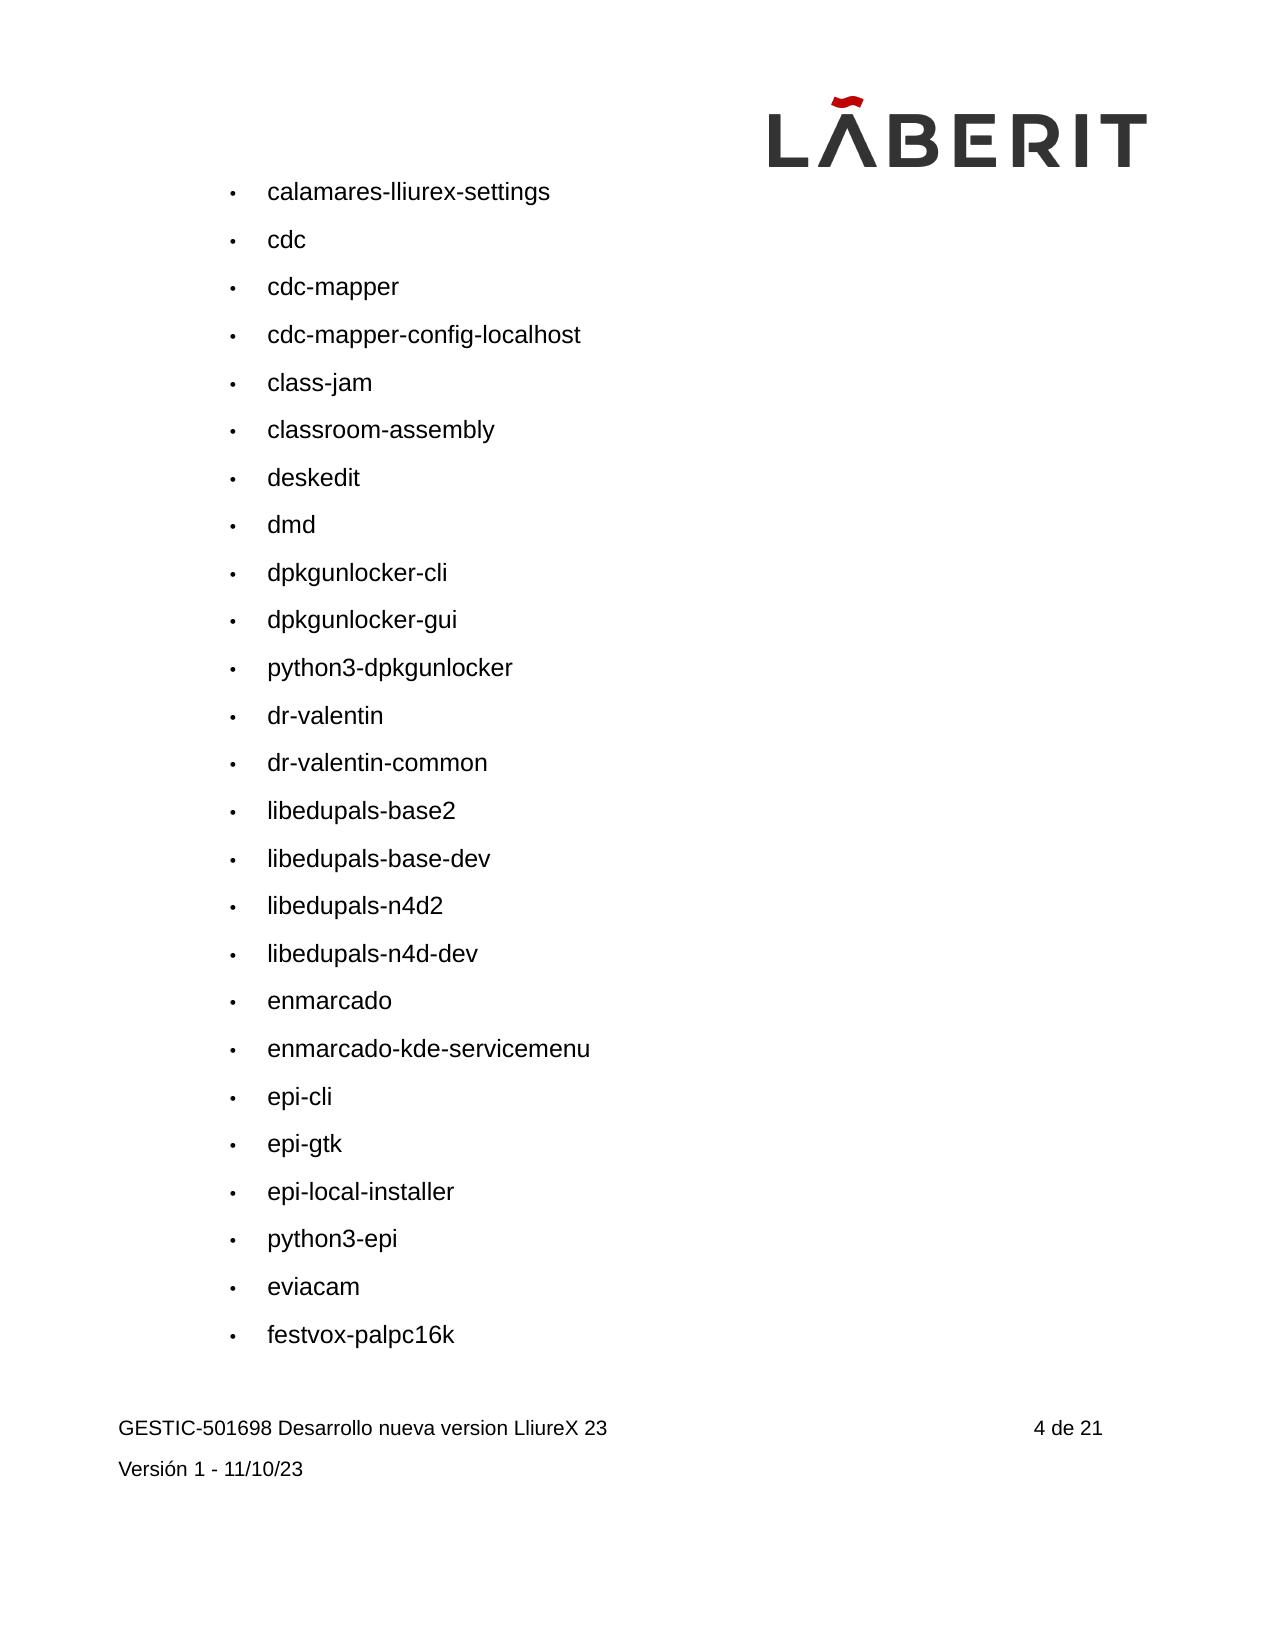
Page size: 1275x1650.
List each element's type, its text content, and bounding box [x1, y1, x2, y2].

list libedupals-n4d-dev [229, 939, 1157, 967]
list enmarcado-kde-servicemenu [229, 1034, 1157, 1063]
list epi-cli [229, 1082, 1157, 1110]
list dpkgunlocker-cli [229, 558, 1157, 587]
list eviacam [229, 1272, 1157, 1301]
list cdc-mapper-config-localhost [229, 320, 1157, 349]
list epi-local-installer [229, 1177, 1157, 1206]
list epi-gtk [229, 1129, 1157, 1158]
list enmarcado [229, 986, 1157, 1015]
list classroom-assembly [229, 415, 1157, 444]
list python3-dpkgunlocker [229, 653, 1157, 682]
list cdc-mapper [229, 272, 1157, 301]
list dr-valentin-common [229, 748, 1157, 777]
list libedupals-n4d2 [229, 891, 1157, 920]
list dr-valentin [229, 701, 1157, 729]
list python3-epi [229, 1224, 1157, 1253]
list calamares-lliurex-settings [229, 177, 1157, 206]
list dpkgunlocker-gui [229, 606, 1157, 634]
list class-jam [229, 367, 1157, 396]
list dmd [229, 510, 1157, 539]
list libedupals-base-dev [229, 843, 1157, 872]
list festvox-palpc16k [229, 1319, 1157, 1348]
list cdc [229, 225, 1157, 253]
list deskedit [229, 463, 1157, 491]
list libedupals-base2 [229, 796, 1157, 825]
picture [769, 96, 1147, 167]
